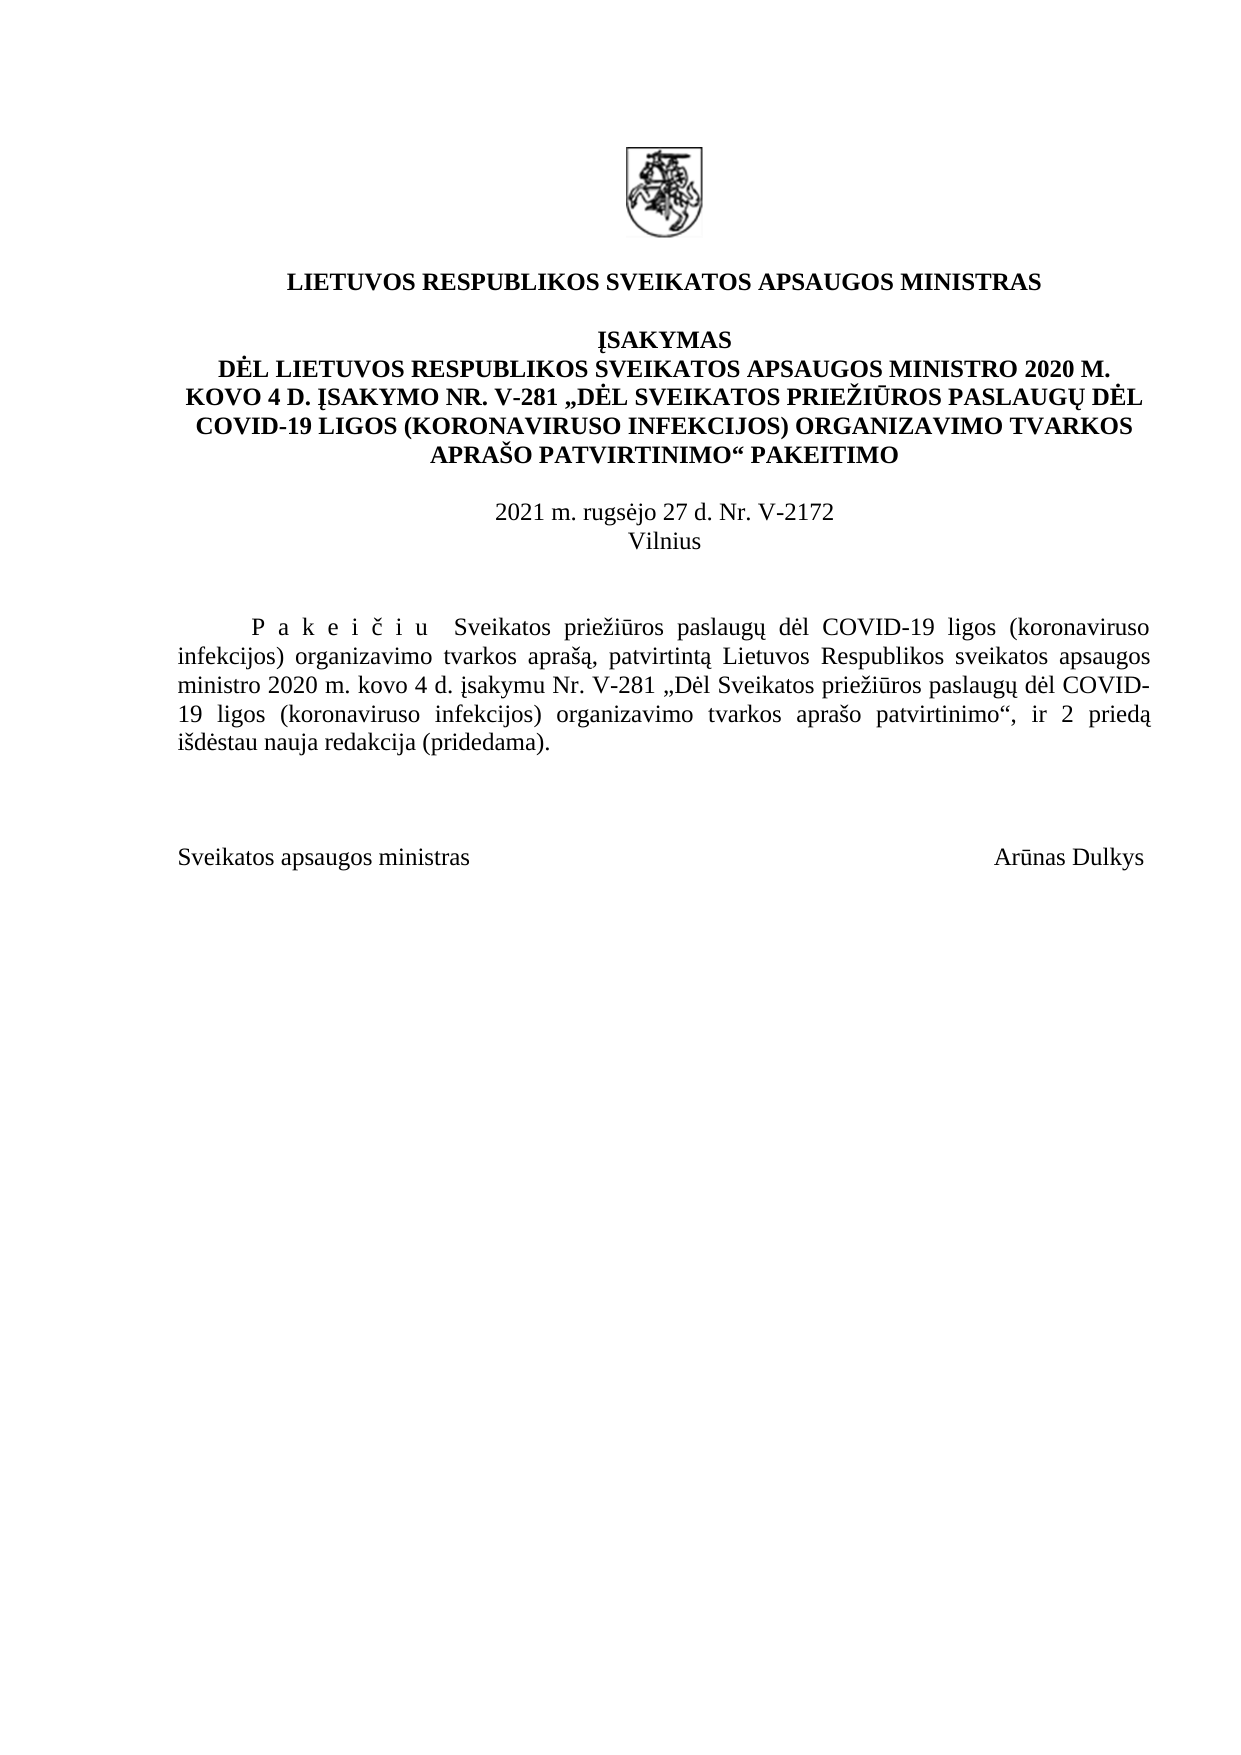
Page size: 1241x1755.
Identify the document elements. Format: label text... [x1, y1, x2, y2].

text LIETUVOS RESPUBLIKOS SVEIKATOS APSAUGOS MINISTRAS [177, 267, 1152, 296]
text Vilnius [177, 526, 1152, 555]
text Sveikatos apsaugos ministras Arūnas Dulkys [177, 842, 1152, 871]
text ĮSAKYMAS [177, 325, 1152, 354]
text 2021 m. rugsėjo 27 d. Nr. V-2172 [177, 497, 1152, 526]
text DĖL LIETUVOS RESPUBLIKOS SVEIKATOS APSAUGOS MINISTRO 2020 M. KOVO 4 D. ĮSAKYMO NR. V-281 „DĖL SVEIKATOS PRIEŽIŪROS PASLAUGŲ DĖL COVID-19 LIGOS (KORONAVIRUSO INFEKCIJOS) ORGANIZAVIMO TVARKOS APRAŠO PATVIRTINIMO“ PAKEITIMO [177, 354, 1152, 469]
text P a k e i č i u Sveikatos priežiūros paslaugų dėl COVID-19 ligos (koronaviruso infekcijos) organizavimo tvarkos aprašą, patvirtintą Lietuvos Respublikos sveikatos apsaugos ministro 2020 m. kovo 4 d. įsakymu Nr. V-281 „Dėl Sveikatos priežiūros paslaugų dėl COVID-19 ligos (koronaviruso infekcijos) organizavimo tvarkos aprašo patvirtinimo“, ir 2 priedą išdėstau nauja redakcija (pridedama). [177, 612, 1152, 756]
